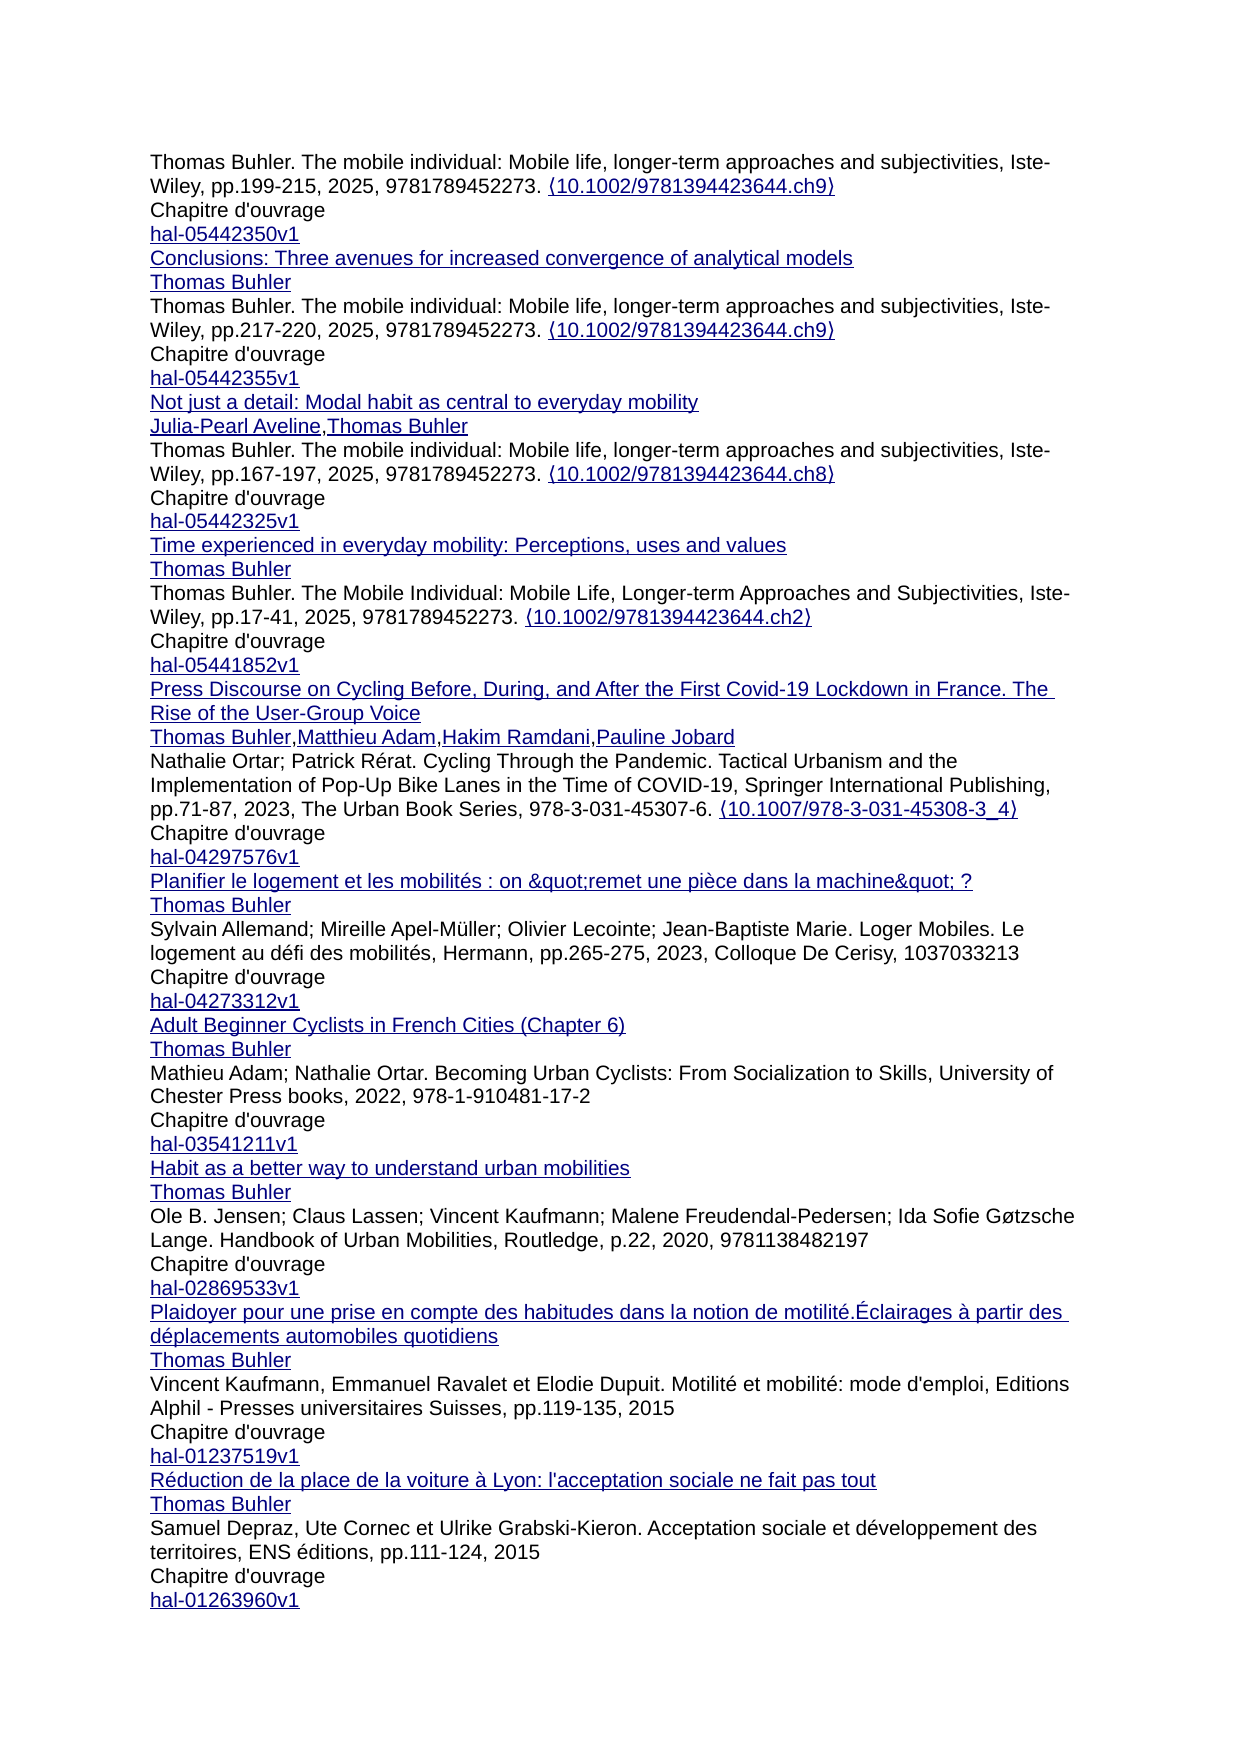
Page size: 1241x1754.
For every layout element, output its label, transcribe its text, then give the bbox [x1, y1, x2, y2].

table_header Thomas Buhler. The mobile individual: Mobile life, longer‐term approaches and subjectivities, Iste-Wiley, pp.199-215, 2025, 9781789452273. ⟨10.1002/9781394423644.ch9⟩ Chapitre d'ouvrage hal-05442350v1 [150, 150, 1090, 246]
table_cell Adult Beginner Cyclists in French Cities (Chapter 6) Thomas Buhler Mathieu Adam; Nathalie Ortar. Becoming Urban Cyclists: From Socialization to Skills, University of Chester Press books, 2022, 978-1-910481-17-2 Chapitre d'ouvrage hal-03541211v1 [150, 1013, 1090, 1156]
table_cell Time experienced in everyday mobility: Perceptions, uses and values Thomas Buhler Thomas Buhler. The Mobile Individual: Mobile Life, Longer‐term Approaches and Subjectivities, Iste-Wiley, pp.17-41, 2025, 9781789452273. ⟨10.1002/9781394423644.ch2⟩ Chapitre d'ouvrage hal-05441852v1 [150, 533, 1090, 677]
table_cell Not just a detail: Modal habit as central to everyday mobility Julia-Pearl Aveline,Thomas Buhler Thomas Buhler. The mobile individual: Mobile life, longer‐term approaches and subjectivities, Iste-Wiley, pp.167-197, 2025, 9781789452273. ⟨10.1002/9781394423644.ch8⟩ Chapitre d'ouvrage hal-05442325v1 [150, 390, 1090, 533]
table_cell Planifier le logement et les mobilités : on &quot;remet une pièce dans la machine&quot; ? Thomas Buhler Sylvain Allemand; Mireille Apel-Müller; Olivier Lecointe; Jean-Baptiste Marie. Loger Mobiles. Le logement au défi des mobilités, Hermann, pp.265-275, 2023, Colloque De Cerisy, 1037033213 Chapitre d'ouvrage hal-04273312v1 [150, 869, 1090, 1012]
table_cell Habit as a better way to understand urban mobilities Thomas Buhler Ole B. Jensen; Claus Lassen; Vincent Kaufmann; Malene Freudendal-Pedersen; Ida Sofie Gøtzsche Lange. Handbook of Urban Mobilities, Routledge, p.22, 2020, 9781138482197 Chapitre d'ouvrage hal-02869533v1 [150, 1156, 1090, 1300]
table_cell Plaidoyer pour une prise en compte des habitudes dans la notion de motilité.Éclairages à partir des déplacements automobiles quotidiens Thomas Buhler Vincent Kaufmann, Emmanuel Ravalet et Elodie Dupuit. Motilité et mobilité: mode d'emploi, Editions Alphil - Presses universitaires Suisses, pp.119-135, 2015 Chapitre d'ouvrage hal-01237519v1 [150, 1300, 1090, 1468]
table_cell Réduction de la place de la voiture à Lyon: l'acceptation sociale ne fait pas tout Thomas Buhler Samuel Depraz, Ute Cornec et Ulrike Grabski-Kieron. Acceptation sociale et développement des territoires, ENS éditions, pp.111-124, 2015 Chapitre d'ouvrage hal-01263960v1 [150, 1468, 1090, 1611]
table_cell Press Discourse on Cycling Before, During, and After the First Covid-19 Lockdown in France. The Rise of the User-Group Voice Thomas Buhler,Matthieu Adam,Hakim Ramdani,Pauline Jobard Nathalie Ortar; Patrick Rérat. Cycling Through the Pandemic. Tactical Urbanism and the Implementation of Pop-Up Bike Lanes in the Time of COVID-19, Springer International Publishing, pp.71-87, 2023, The Urban Book Series, 978-3-031-45307-6. ⟨10.1007/978-3-031-45308-3_4⟩ Chapitre d'ouvrage hal-04297576v1 [150, 677, 1090, 869]
table_cell Conclusions: Three avenues for increased convergence of analytical models Thomas Buhler Thomas Buhler. The mobile individual: Mobile life, longer‐term approaches and subjectivities, Iste-Wiley, pp.217-220, 2025, 9781789452273. ⟨10.1002/9781394423644.ch9⟩ Chapitre d'ouvrage hal-05442355v1 [150, 246, 1090, 389]
